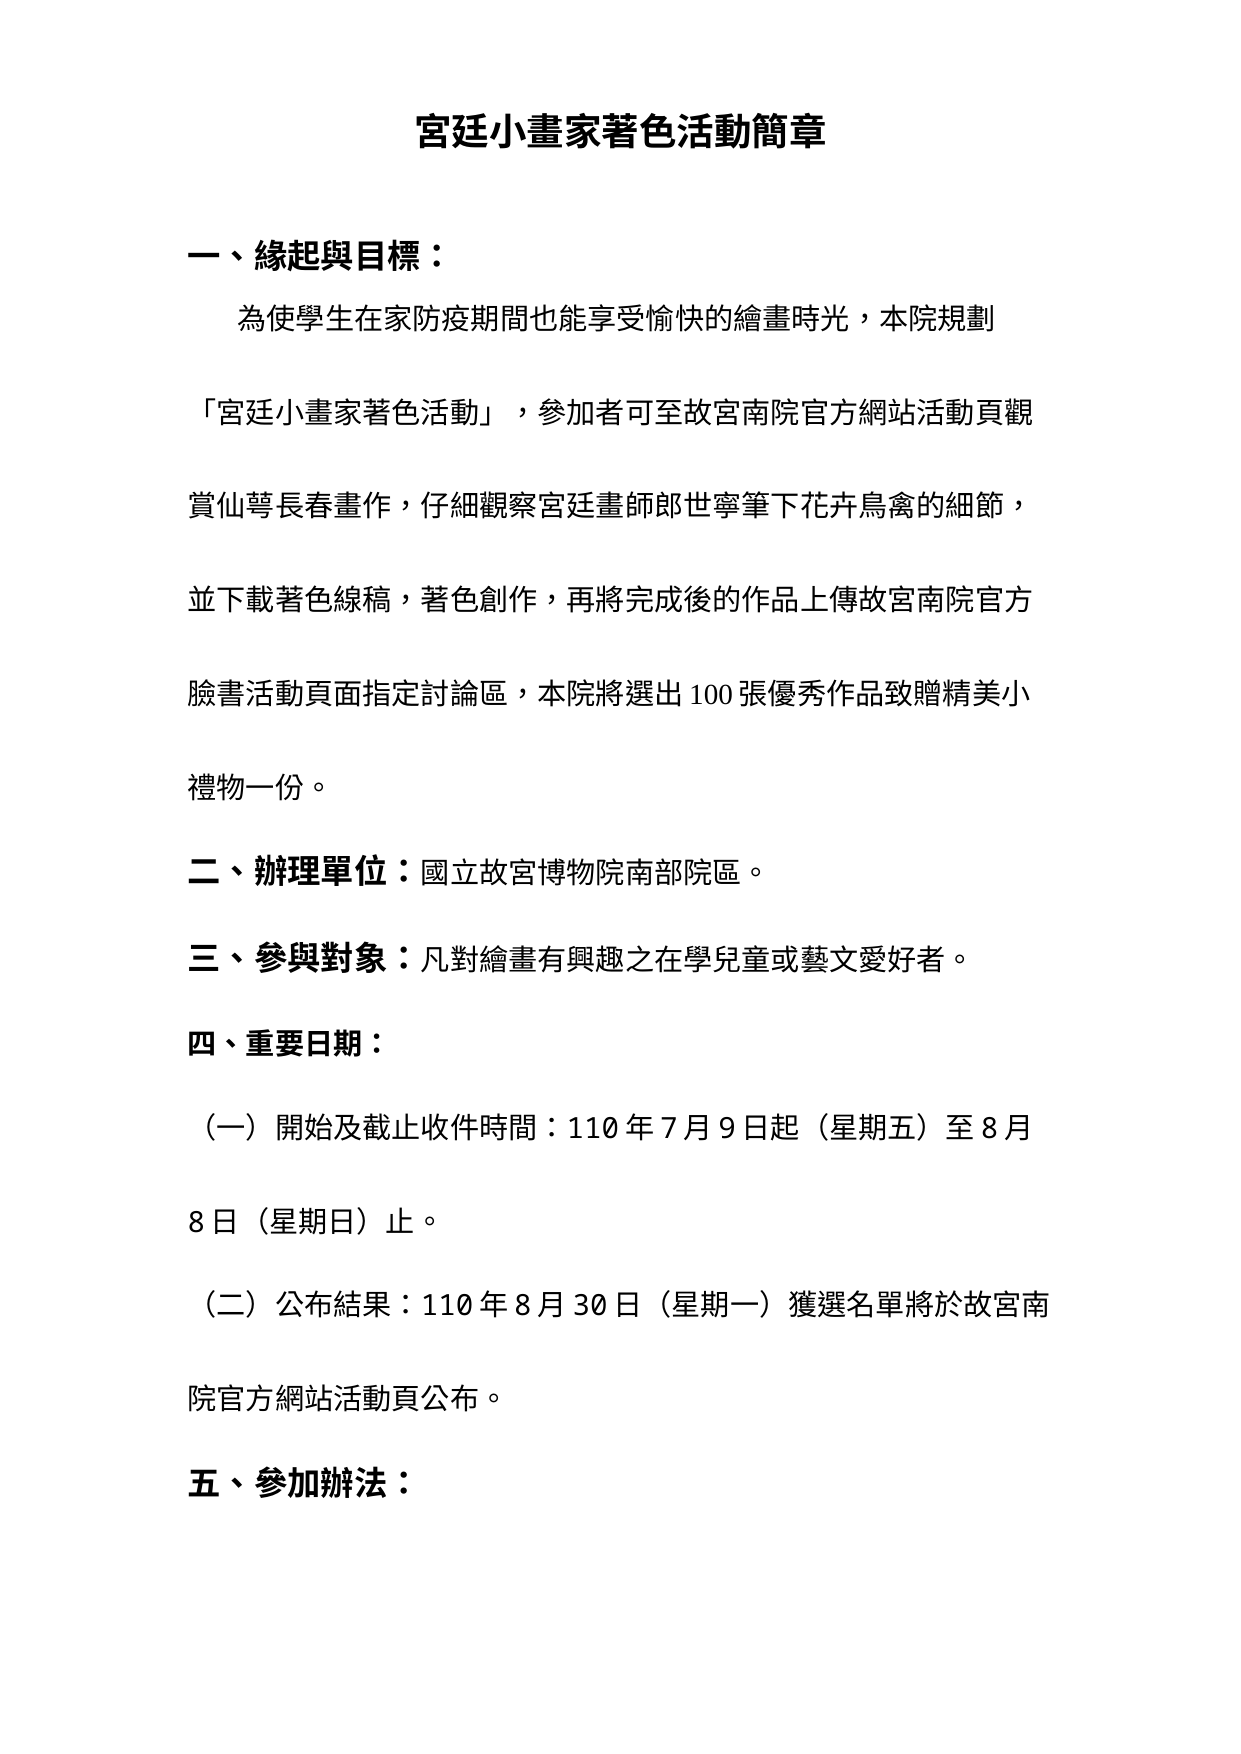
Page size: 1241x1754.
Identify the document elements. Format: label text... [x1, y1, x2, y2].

text 一、緣起與目標： [187, 212, 1053, 275]
text 五、參加辦法： [187, 1439, 1053, 1501]
text 二、辦理單位：國立故宮博物院南部院區。 [187, 827, 1053, 890]
text 四、重要日期： [187, 1000, 1053, 1063]
text 宮廷小畫家著色活動簡章 [187, 87, 1053, 150]
text 為使學生在家防疫期間也能享受愉快的繪畫時光，本院規劃「宮廷小畫家著色活動」，參加者可至故宮南院官方網站活動頁觀賞仙萼長春畫作，仔細觀察宮廷畫師郎世寧筆下花卉鳥禽的細節，並下載著色線稿，著色創作，再將完成後的作品上傳故宮南院官方臉書活動頁面指定討論區，本院將選出100張優秀作品致贈精美小禮物一份。 [187, 275, 1053, 806]
text （二）公布結果：110年8月30日（星期一）獲選名單將於故宮南院官方網站活動頁公布。 [187, 1261, 1053, 1418]
text （一）開始及截止收件時間：110年7月9日起（星期五）至8月8日（星期日）止。 [187, 1084, 1053, 1240]
text 三、參與對象：凡對繪畫有興趣之在學兒童或藝文愛好者。 [187, 914, 1053, 976]
